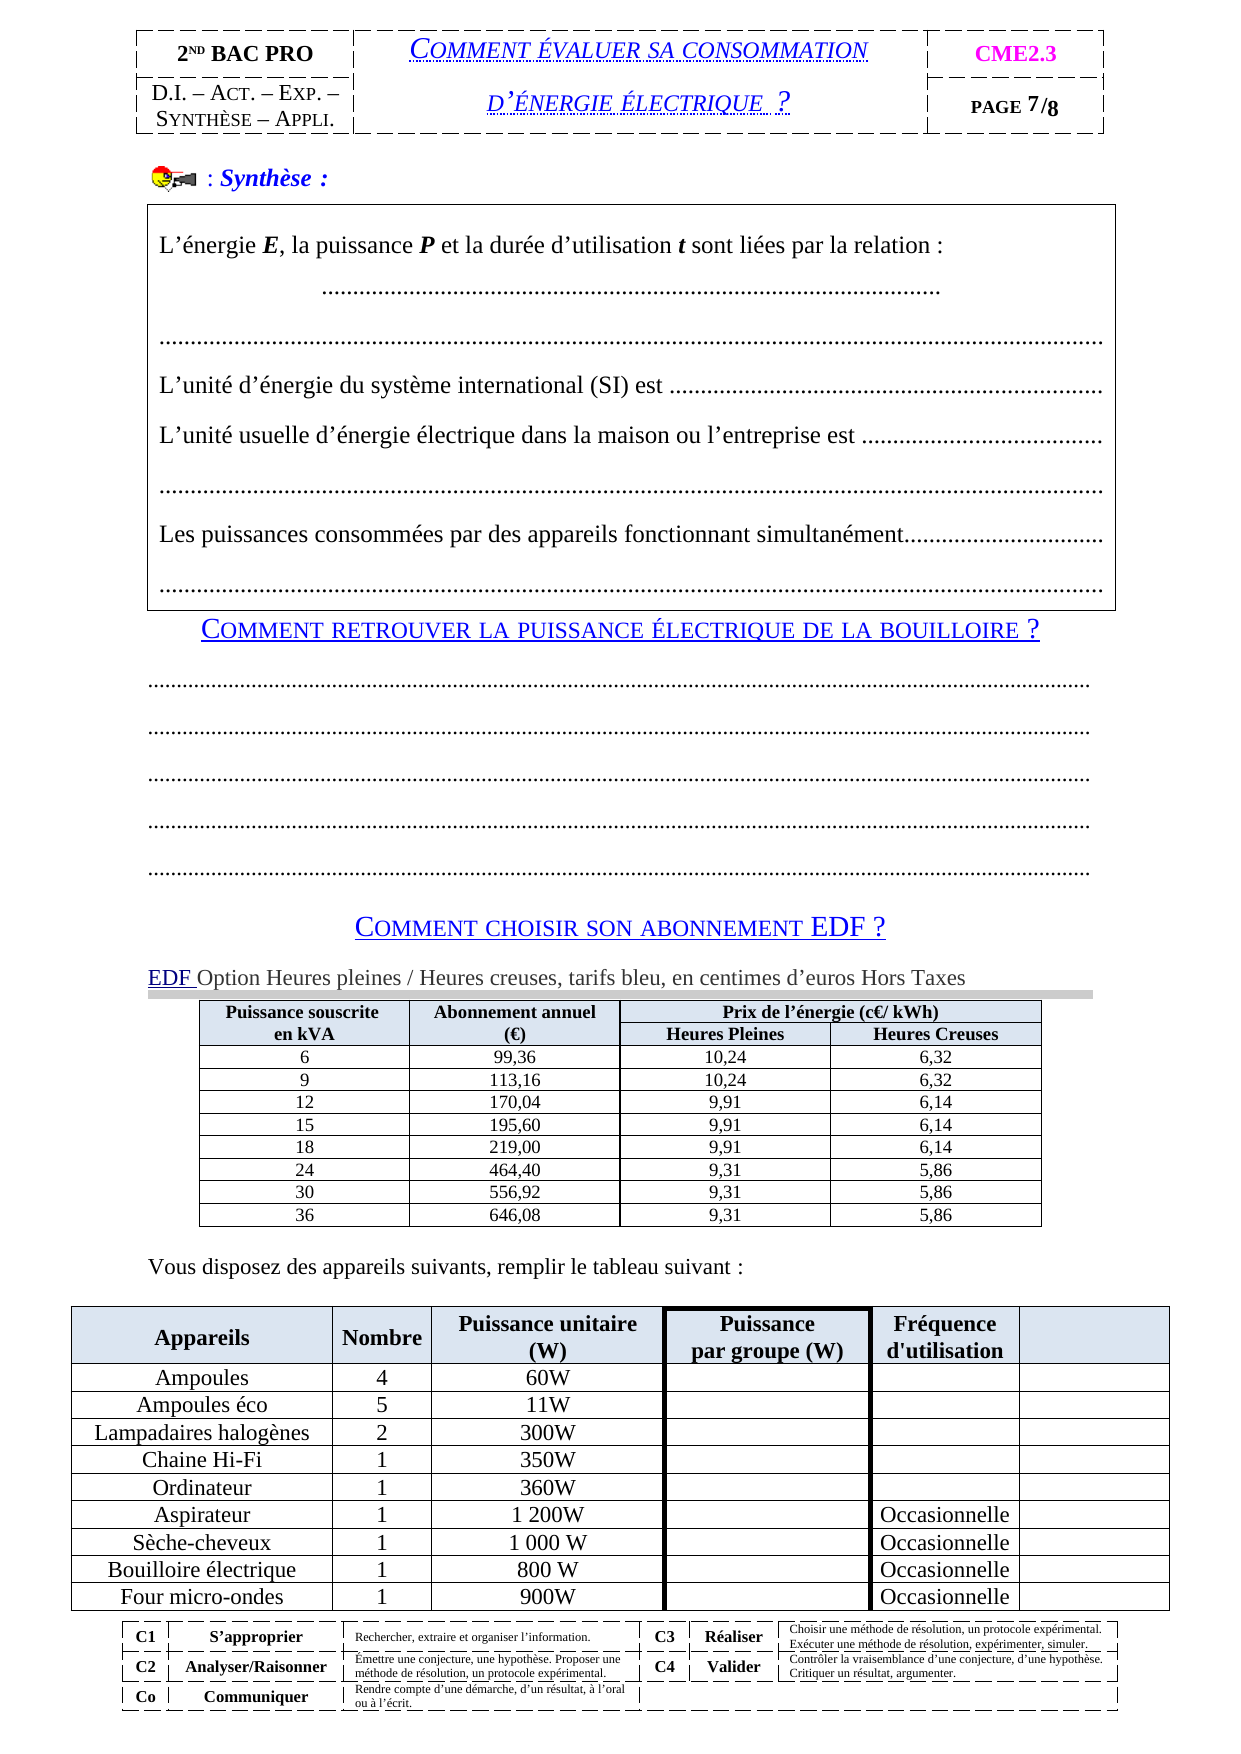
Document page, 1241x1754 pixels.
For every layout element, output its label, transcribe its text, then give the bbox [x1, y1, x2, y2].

table_cell [1020, 1529, 1169, 1555]
table_cell 6 [200, 1046, 409, 1067]
table_cell [873, 1419, 1019, 1445]
table_header Puissance unitaire (W) [432, 1307, 662, 1363]
table_cell [1020, 1392, 1169, 1418]
table_cell 556,92 [410, 1181, 619, 1203]
table_cell [667, 1501, 868, 1527]
table_header Puissance par groupe (W) [667, 1311, 868, 1363]
table_cell 9,91 [621, 1091, 830, 1113]
table_header Prix de l’énergie (c€/ kWh) [621, 1001, 1041, 1022]
table_cell 350W [432, 1446, 662, 1473]
table_cell [667, 1392, 868, 1418]
table_cell 360W [432, 1474, 662, 1500]
table_cell [1020, 1419, 1169, 1445]
table_cell [873, 1474, 1019, 1500]
table_cell [873, 1446, 1019, 1473]
table_cell [1020, 1364, 1169, 1391]
table_cell Heures Pleines [621, 1023, 830, 1045]
table_cell Ampoules [72, 1364, 332, 1391]
table_cell 24 [200, 1159, 409, 1180]
table_cell Four micro-ondes [72, 1583, 332, 1610]
table_cell [1020, 1556, 1169, 1582]
table_cell Lampadaires halogènes [72, 1419, 332, 1445]
table_cell 9,91 [621, 1136, 830, 1158]
table_cell 60W [432, 1364, 662, 1391]
table_cell Occasionnelle [873, 1501, 1019, 1527]
table_cell 11W [432, 1392, 662, 1418]
text Comment choisir son abonnement EDF ? [148, 909, 1093, 943]
table_cell 5,86 [831, 1204, 1041, 1226]
table_cell [667, 1419, 868, 1445]
table_cell [873, 1392, 1019, 1418]
table_cell 10,24 [621, 1069, 830, 1090]
table_cell [1020, 1446, 1169, 1473]
table_cell 10,24 [621, 1046, 830, 1067]
table_cell [667, 1446, 868, 1473]
table_cell Occasionnelle [873, 1529, 1019, 1555]
table_cell 18 [200, 1136, 409, 1158]
table_cell Heures Creuses [831, 1023, 1041, 1045]
text EDF Option Heures pleines / Heures creuses, tarifs bleu, en centimes d’euros Hors Taxes [148, 964, 1093, 990]
table_cell [667, 1583, 868, 1610]
table_cell 219,00 [410, 1136, 619, 1158]
table_cell 36 [200, 1204, 409, 1226]
table_cell 464,40 [410, 1159, 619, 1180]
table_cell 300W [432, 1419, 662, 1445]
table_cell 15 [200, 1114, 409, 1135]
table_cell 6,32 [831, 1069, 1041, 1090]
table_cell 9,31 [621, 1181, 830, 1203]
table_cell [1020, 1583, 1169, 1610]
table_cell 9 [200, 1069, 409, 1090]
table_cell 4 [333, 1364, 431, 1391]
table_cell [1020, 1501, 1169, 1527]
table_cell 1 [333, 1446, 431, 1473]
table_cell Bouilloire électrique [72, 1556, 332, 1582]
table_cell [873, 1364, 1019, 1391]
table_cell 1 200W [432, 1501, 662, 1527]
table_cell 1 [333, 1556, 431, 1582]
table_cell 30 [200, 1181, 409, 1203]
table_cell 9,31 [621, 1159, 830, 1180]
text Vous disposez des appareils suivants, remplir le tableau suivant : [148, 1253, 1093, 1279]
text Comment retrouver la puissance électrique de la bouilloire ? [148, 611, 1093, 645]
table_cell Occasionnelle [873, 1556, 1019, 1582]
table_cell 6,32 [831, 1046, 1041, 1067]
table_cell 800 W [432, 1556, 662, 1582]
table_cell [667, 1529, 868, 1555]
table_header [1020, 1307, 1169, 1363]
table_cell Sèche-cheveux [72, 1529, 332, 1555]
table_cell 9,91 [621, 1114, 830, 1135]
table_cell [1020, 1474, 1169, 1500]
table_cell 170,04 [410, 1091, 619, 1113]
table_cell Occasionnelle [873, 1583, 1019, 1610]
table_cell 9,31 [621, 1204, 830, 1226]
table_cell [667, 1474, 868, 1500]
table_cell 5,86 [831, 1181, 1041, 1203]
table_cell 6,14 [831, 1091, 1041, 1113]
table_cell 1 [333, 1583, 431, 1610]
table_cell 12 [200, 1091, 409, 1113]
table_cell 1 000 W [432, 1529, 662, 1555]
table_header Abonnement annuel (€) [410, 1001, 619, 1045]
table_cell Chaine Hi-Fi [72, 1446, 332, 1473]
table_header Fréquence d'utilisation [873, 1307, 1019, 1363]
table_header L’énergie E, la puissance P et la durée d’utilisation t sont liées par la relation : L’unité d’énergie du système international (SI) est L’unité usuelle d’énergie électrique dans la maison ou l’entreprise est Les puissances consommées par des appareils fonctionnant simultanément [148, 205, 1115, 610]
table_cell Ampoules éco [72, 1392, 332, 1418]
table_cell 6,14 [831, 1114, 1041, 1135]
table_cell Ordinateur [72, 1474, 332, 1500]
table_cell 1 [333, 1474, 431, 1500]
table_cell 2 [333, 1419, 431, 1445]
text : Synthèse : [148, 163, 1093, 192]
table_cell 646,08 [410, 1204, 619, 1226]
table_cell 5,86 [831, 1159, 1041, 1180]
table_cell 1 [333, 1529, 431, 1555]
table_cell 900W [432, 1583, 662, 1610]
table_cell 6,14 [831, 1136, 1041, 1158]
table_cell [667, 1556, 868, 1582]
table_cell 99,36 [410, 1046, 619, 1067]
table_header Nombre [333, 1307, 431, 1363]
table_cell 5 [333, 1392, 431, 1418]
table_cell 195,60 [410, 1114, 619, 1135]
table_cell [667, 1364, 868, 1391]
table_header Puissance souscrite en kVA [200, 1001, 409, 1045]
table_cell Aspirateur [72, 1501, 332, 1527]
table_header Appareils [72, 1307, 332, 1363]
table_cell 113,16 [410, 1069, 619, 1090]
table_cell 1 [333, 1501, 431, 1527]
